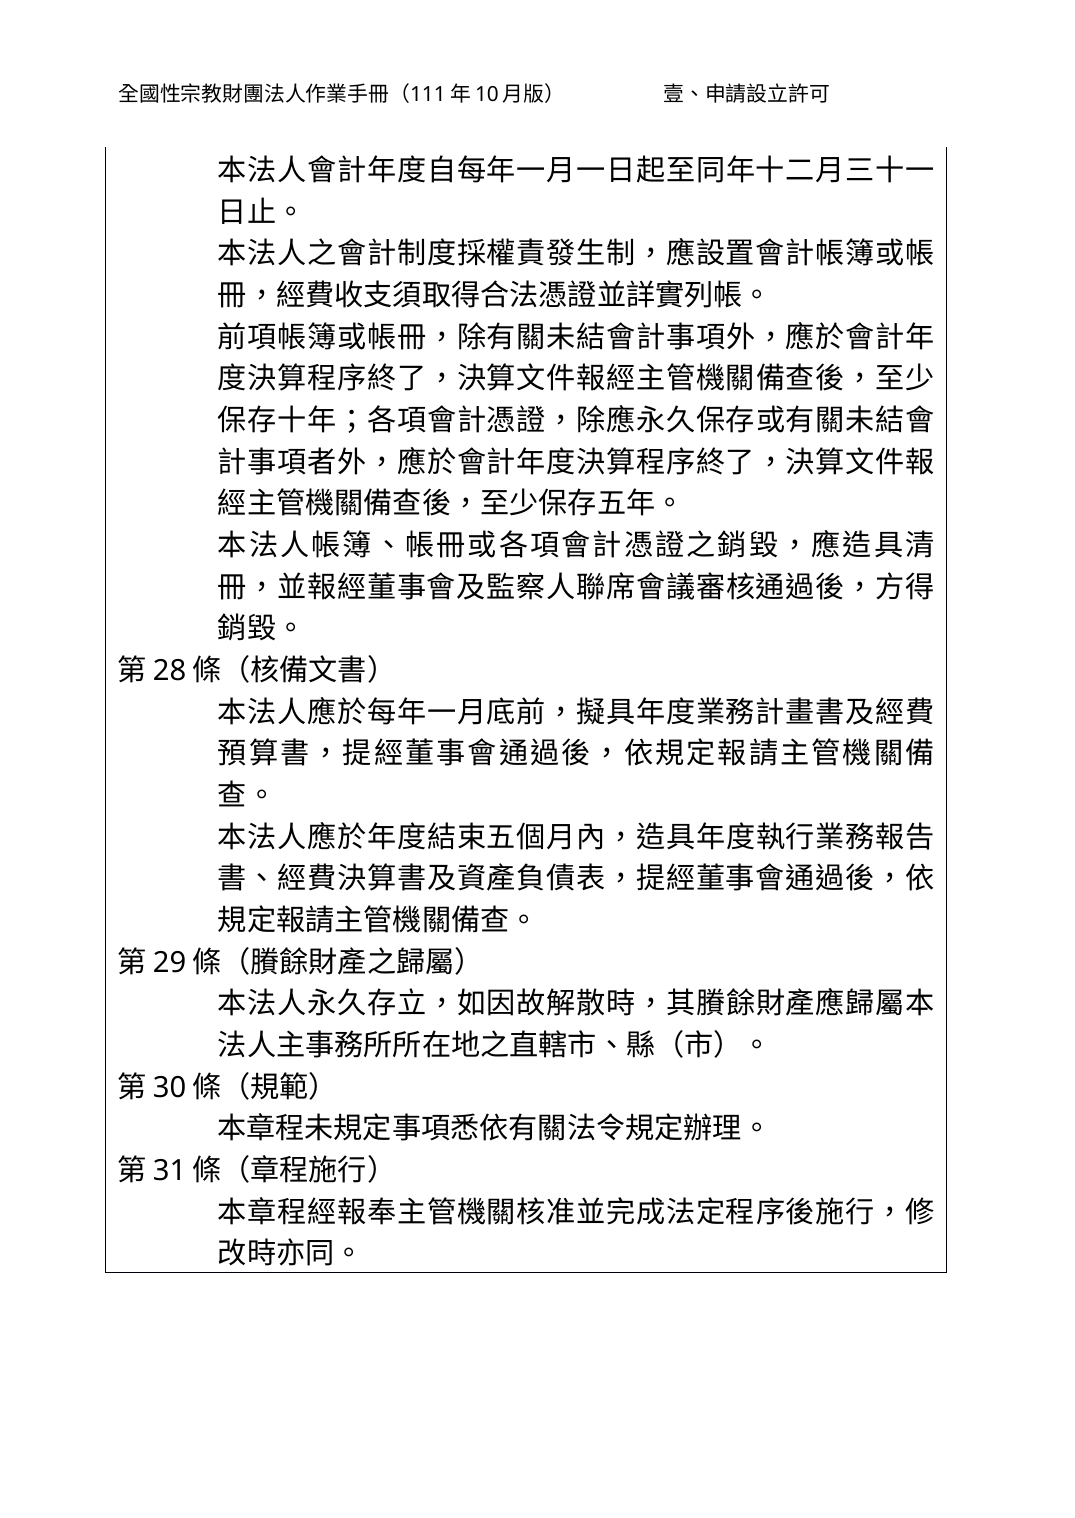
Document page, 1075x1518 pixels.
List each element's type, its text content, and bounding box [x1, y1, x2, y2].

table_cell 第28條（核備文書） 本法人應於每年一月底前，擬具年度業務計畫書及經費預算書，提經董事會通過後，依規定報請主管機關備查。 本法人應於年度結束五個月內，造具年度執行業務報告書、經費決算書及資產負債表，提經董事會通過後，依規定報請主管機關備查。 [106, 647, 946, 939]
table_cell 第29條（賸餘財產之歸屬） 本法人永久存立，如因故解散時，其賸餘財產應歸屬本法人主事務所所在地之直轄市、縣（市）。 [106, 939, 946, 1064]
table_cell 第31條（章程施行） 本章程經報奉主管機關核准並完成法定程序後施行，修改時亦同。 [106, 1147, 946, 1272]
table_cell 本法人會計年度自每年一月一日起至同年十二月三十一日止。 本法人之會計制度採權責發生制，應設置會計帳簿或帳冊，經費收支須取得合法憑證並詳實列帳。 前項帳簿或帳冊，除有關未結會計事項外，應於會計年度決算程序終了，決算文件報經主管機關備查後，至少保存十年；各項會計憑證，除應永久保存或有關未結會計事項者外，應於會計年度決算程序終了，決算文件報經主管機關備查後，至少保存五年。 本法人帳簿、帳冊或各項會計憑證之銷毀，應造具清冊，並報經董事會及監察人聯席會議審核通過後，方得銷毀。 [106, 147, 946, 647]
table_cell 第30條（規範） 本章程未規定事項悉依有關法令規定辦理。 [106, 1064, 946, 1147]
